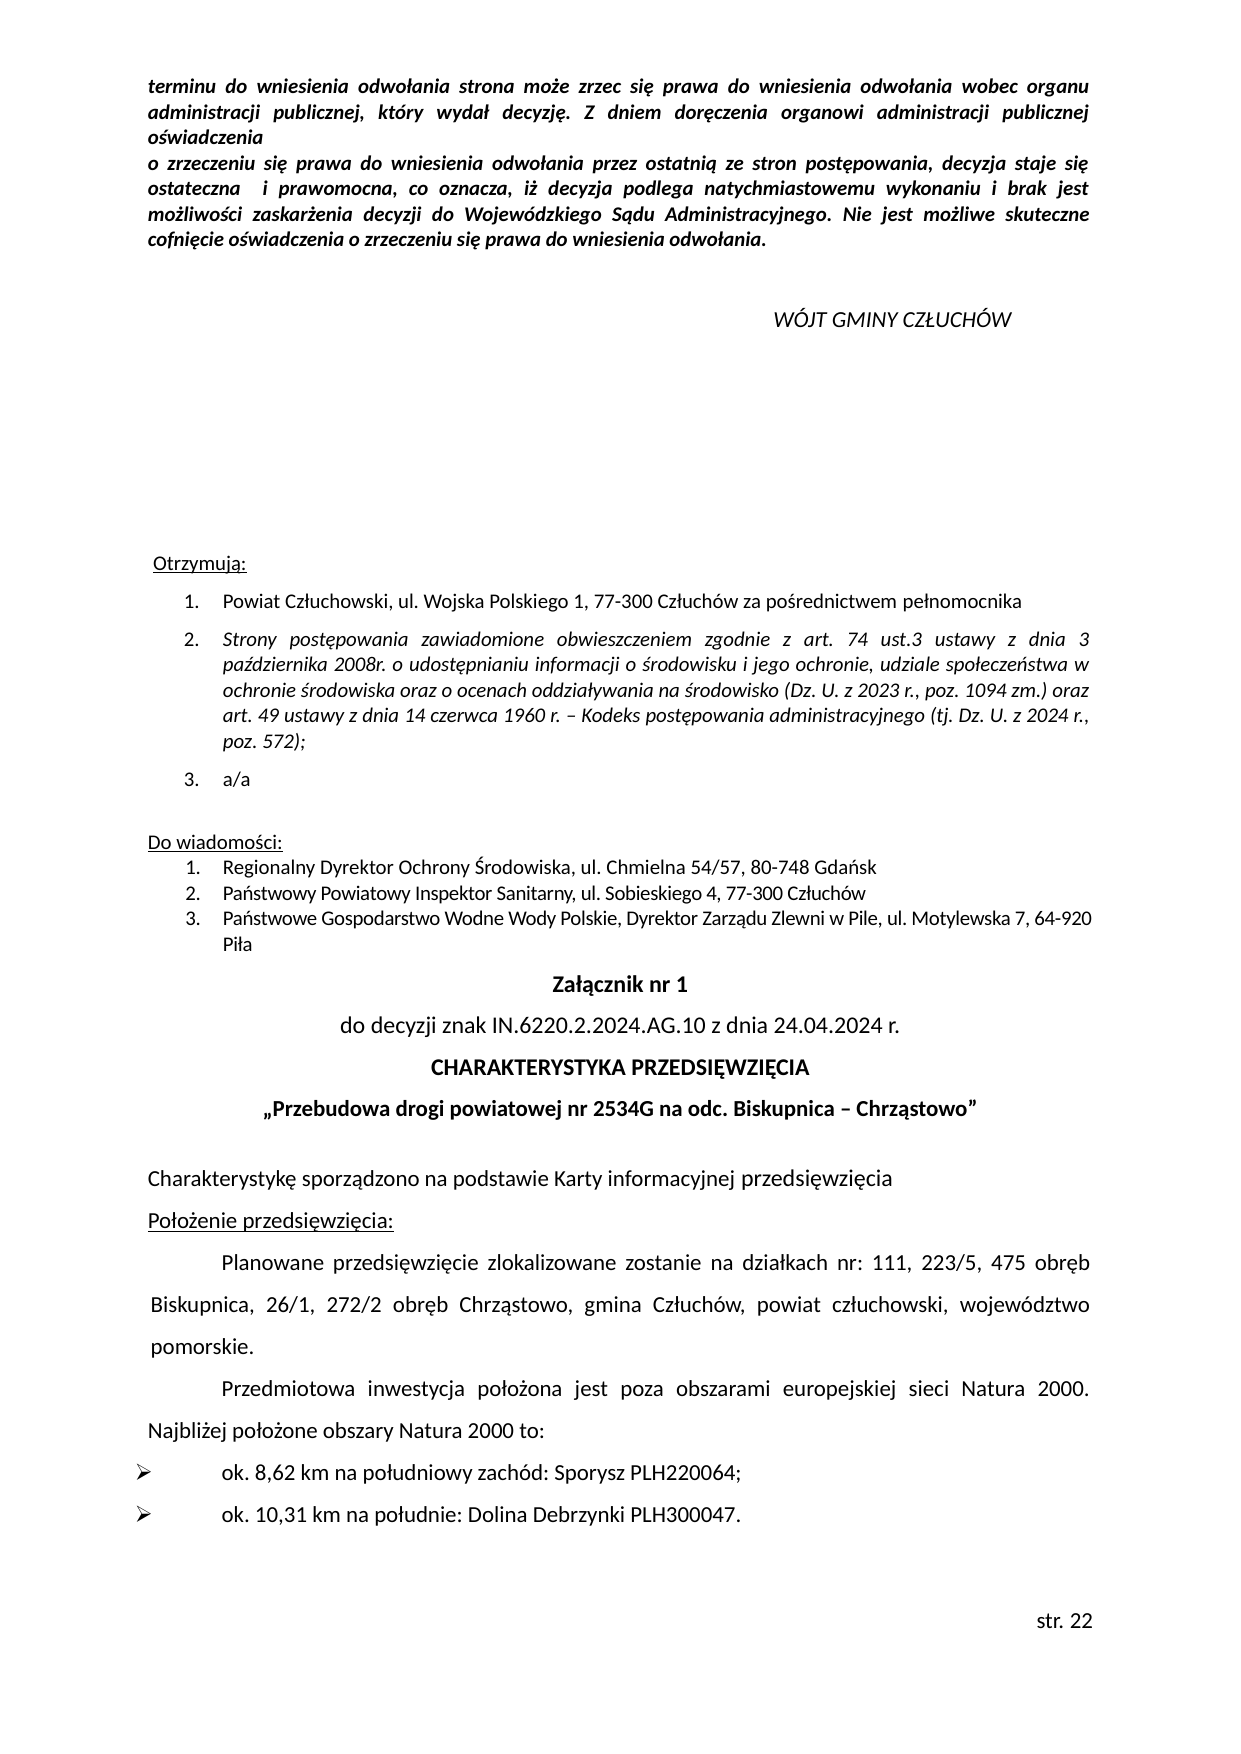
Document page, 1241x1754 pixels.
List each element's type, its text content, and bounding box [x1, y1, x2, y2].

list Powiat Człuchowski, ul. Wojska Polskiego 1, 77-300 Człuchów za pośrednictwem pełnomocnika [184, 588, 1093, 614]
text Do wiadomości: [148, 829, 1093, 854]
text CHARAKTERYSTYKA PRZEDSIĘWZIĘCIA [148, 1052, 1093, 1082]
text do decyzji znak IN.6220.2.2024.AG.10 z dnia 24.04.2024 r. [148, 1011, 1093, 1040]
text Załącznik nr 1 [148, 969, 1093, 998]
text Otrzymują: [148, 548, 1093, 576]
list Strony postępowania zawiadomione obwieszczeniem zgodnie z art. 74 ust.3 ustawy z dnia 3 października 2008r. o udostępnianiu informacji o środowisku i jego ochronie, udziale społeczeństwa w ochronie środowiska oraz o ocenach oddziaływania na środowisko (Dz. U. z 2023 r., poz. 1094 zm.) oraz art. 49 ustawy z dnia 14 czerwca 1960 r. – Kodeks postępowania administracyjnego (tj. Dz. U. z 2024 r., poz. 572); [184, 626, 1093, 753]
list Państwowe Gospodarstwo Wodne Wody Polskie, Dyrektor Zarządu Zlewni w Pile, ul. Motylewska 7, 64-920 Piła [185, 905, 1093, 956]
text Charakterystykę sporządzono na podstawie Karty informacyjnej przedsięwzięcia [148, 1163, 1093, 1192]
text Położenie przedsięwzięcia: [148, 1206, 1093, 1234]
text „Przebudowa drogi powiatowej nr 2534G na odc. Biskupnica – Chrząstowo” [148, 1094, 1093, 1122]
list ok. 8,62 km na południowy zachód: Sporysz PLH220064; [134, 1458, 1093, 1486]
list Regionalny Dyrektor Ochrony Środowiska, ul. Chmielna 54/57, 80-748 Gdańsk [185, 854, 1093, 880]
list a/a [184, 766, 1093, 791]
text terminu do wniesienia odwołania strona może zrzec się prawa do wniesienia odwołania wobec organu administracji publicznej, który wydał decyzję. Z dniem doręczenia organowi administracji publicznej oświadczenia o zrzeczeniu się prawa do wniesienia odwołania przez ostatnią ze stron postępowania, decyzja staje się ostateczna i prawomocna, co oznacza, iż decyzja podlega natychmiastowemu wykonaniu i brak jest możliwości zaskarżenia decyzji do Wojewódzkiego Sądu Administracyjnego. Nie jest możliwe skuteczne cofnięcie oświadczenia o zrzeczeniu się prawa do wniesienia odwołania. [148, 74, 1093, 252]
text WÓJT GMINY CZŁUCHÓW [148, 305, 1013, 333]
text Planowane przedsięwzięcie zlokalizowane zostanie na działkach nr: 111, 223/5, 475 obręb Biskupnica, 26/1, 272/2 obręb Chrząstowo, gmina Człuchów, powiat człuchowski, województwo pomorskie. [150, 1248, 1091, 1360]
list ok. 10,31 km na południe: Dolina Debrzynki PLH300047. [134, 1500, 1093, 1528]
list Państwowy Powiatowy Inspektor Sanitarny, ul. Sobieskiego 4, 77-300 Człuchów [185, 880, 1093, 905]
text Przedmiotowa inwestycja położona jest poza obszarami europejskiej sieci Natura 2000. Najbliżej położone obszary Natura 2000 to: [148, 1374, 1091, 1444]
